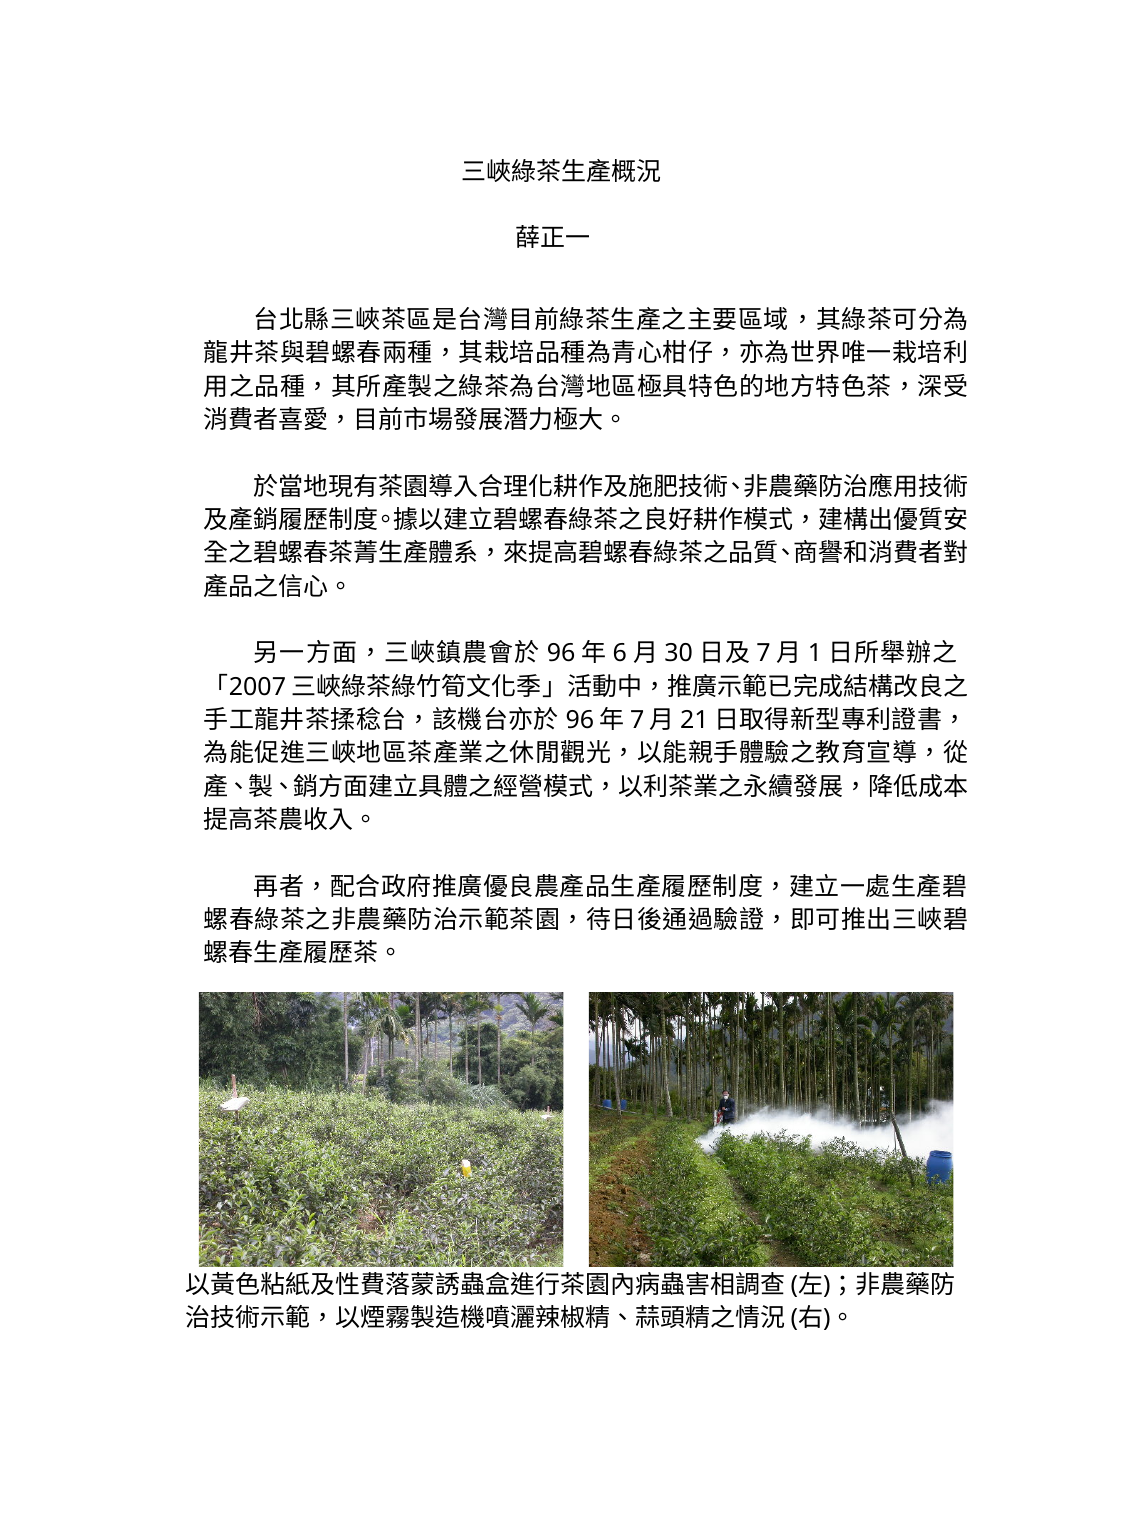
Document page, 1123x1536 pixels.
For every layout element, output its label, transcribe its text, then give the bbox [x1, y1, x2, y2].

picture [198, 992, 564, 1267]
text 於當地現有茶園導入合理化耕作及施肥技術、非農藥防治應用技術及產銷履歷制度。據以建立碧螺春綠茶之良好耕作模式，建構出優質安全之碧螺春茶菁生產體系，來提高碧螺春綠茶之品質、商譽和消費者對產品之信心。 [203, 468, 969, 602]
text 以黃色粘紙及性費落蒙誘蟲盒進行茶園內病蟲害相調查 (左)；非農藥防治技術示範，以煙霧製造機噴灑辣椒精、蒜頭精之情況 (右)。 [185, 1002, 969, 1333]
text 薛正一 [153, 220, 969, 253]
text 三峽綠茶生產概況 [153, 153, 969, 187]
picture [588, 992, 954, 1267]
text 台北縣三峽茶區是台灣目前綠茶生產之主要區域，其綠茶可分為龍井茶與碧螺春兩種，其栽培品種為青心柑仔，亦為世界唯一栽培利用之品種，其所產製之綠茶為台灣地區極具特色的地方特色茶，深受消費者喜愛，目前市場發展潛力極大。 [203, 302, 969, 435]
text 再者，配合政府推廣優良農產品生產履歷制度，建立一處生產碧螺春綠茶之非農藥防治示範茶園，待日後通過驗證，即可推出三峽碧螺春生產履歷茶。 [203, 868, 969, 968]
text 另一方面，三峽鎮農會於96年6月30日及7月1日所舉辦之「2007三峽綠茶綠竹筍文化季」活動中，推廣示範已完成結構改良之手工龍井茶揉稔台，該機台亦於96年7月21日取得新型專利證書，為能促進三峽地區茶產業之休閒觀光，以能親手體驗之教育宣導，從產、製、銷方面建立具體之經營模式，以利茶業之永續發展，降低成本提高茶農收入。 [203, 635, 969, 835]
